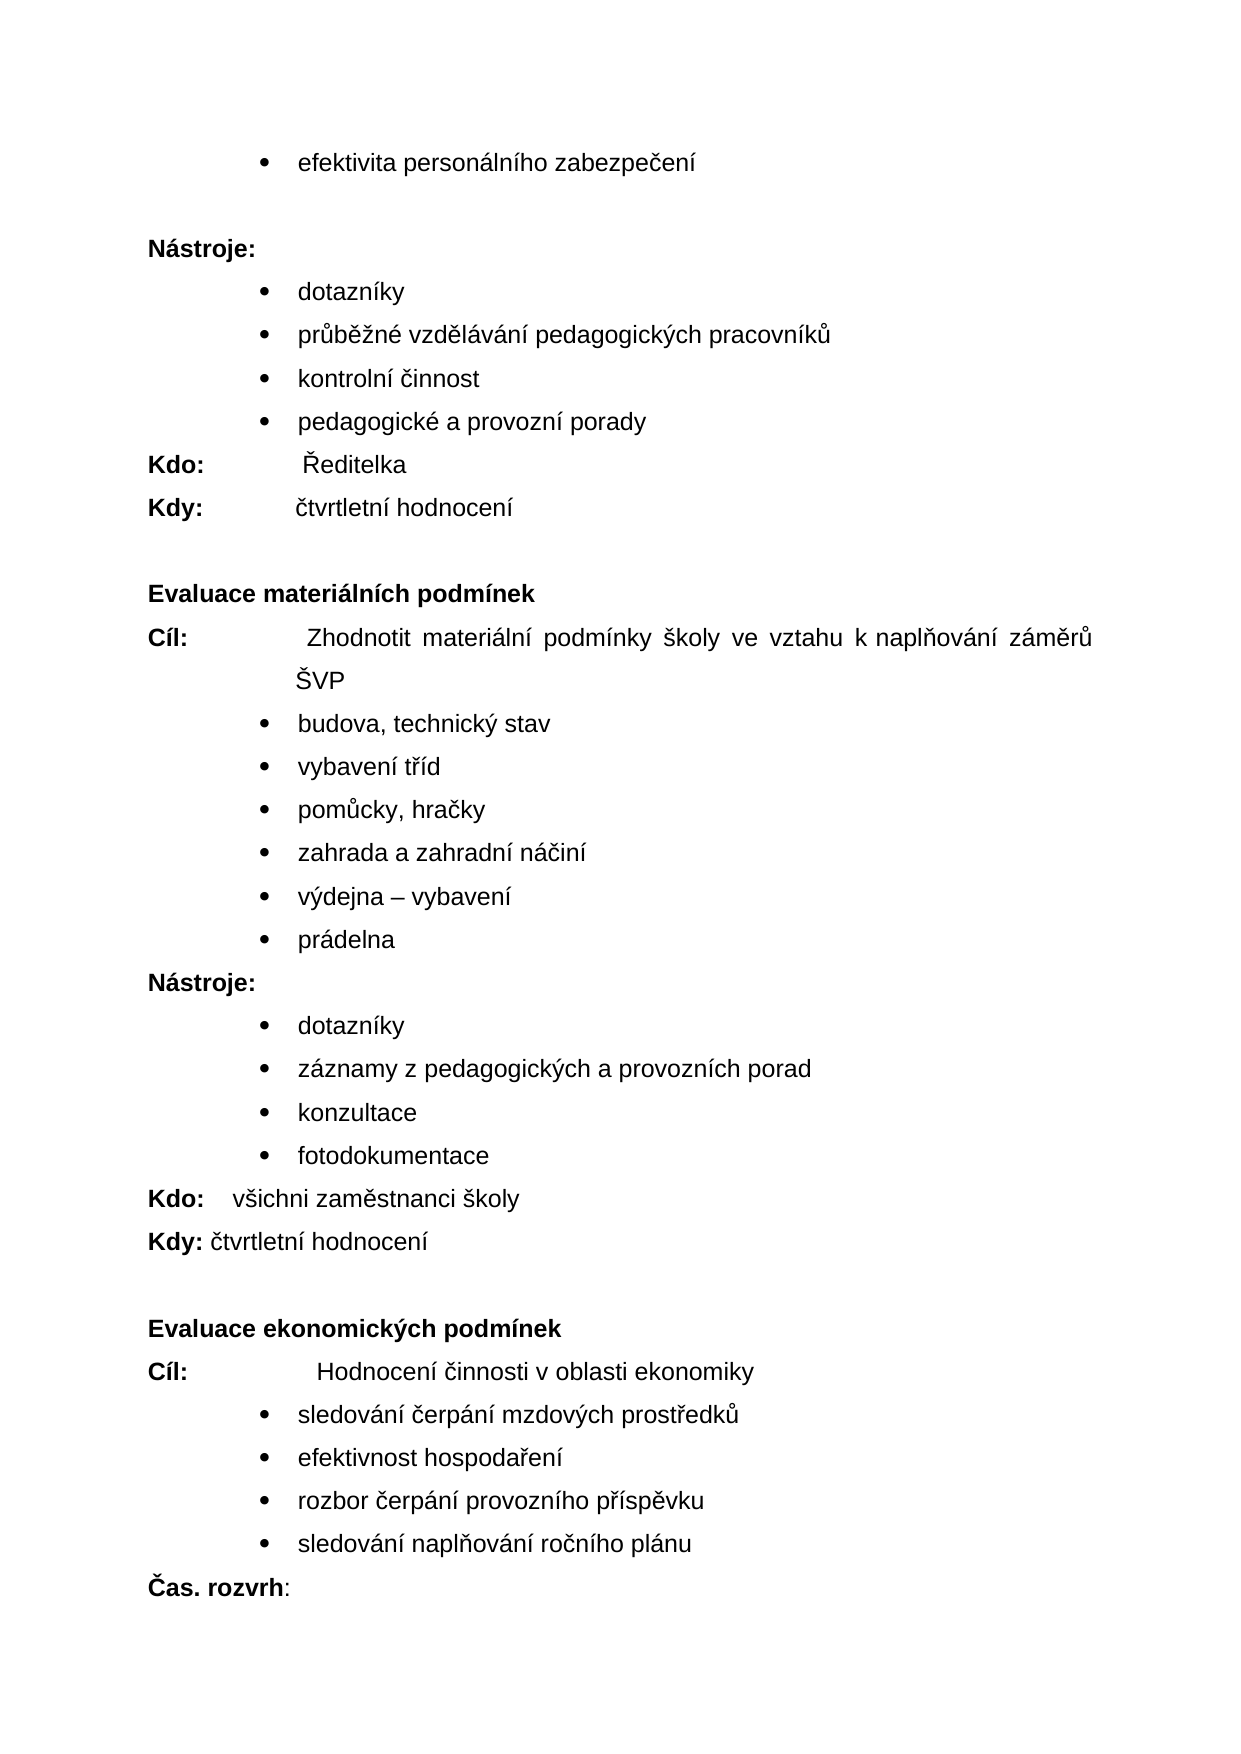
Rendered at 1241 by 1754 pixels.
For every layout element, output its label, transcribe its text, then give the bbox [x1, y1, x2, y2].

list vybavení tříd [260, 752, 1093, 781]
list efektivita personálního zabezpečení [260, 148, 1093, 176]
text Evaluace ekonomických podmínek [148, 1313, 1093, 1342]
text Evaluace materiálních podmínek [148, 579, 1093, 608]
list fotodokumentace [260, 1141, 1093, 1170]
list efektivnost hospodaření [260, 1443, 1093, 1472]
text Kdy: čtvrtletní hodnocení [148, 493, 1093, 522]
list prádelna [260, 925, 1093, 954]
list sledování čerpání mzdových prostředků [260, 1400, 1093, 1429]
list záznamy z pedagogických a provozních porad [260, 1054, 1093, 1083]
list dotazníky [260, 277, 1093, 306]
list pomůcky, hračky [260, 795, 1093, 824]
text Nástroje: [148, 968, 1093, 997]
list průběžné vzdělávání pedagogických pracovníků [260, 320, 1093, 349]
list rozbor čerpání provozního příspěvku [260, 1486, 1093, 1515]
list dotazníky [260, 1011, 1093, 1040]
text Cíl: Hodnocení činnosti v oblasti ekonomiky [148, 1357, 1093, 1385]
text Čas. rozvrh: [148, 1573, 1093, 1601]
list sledování naplňování ročního plánu [260, 1529, 1093, 1558]
list budova, technický stav [260, 709, 1093, 738]
text Kdo: Ředitelka [148, 450, 1093, 479]
list pedagogické a provozní porady [260, 407, 1093, 436]
list konzultace [260, 1098, 1093, 1127]
text Cíl: Zhodnotit materiální podmínky školy ve vztahu k naplňování záměrů ŠVP [148, 622, 1093, 694]
text Nástroje: [148, 234, 1093, 263]
list výdejna – vybavení [260, 882, 1093, 911]
text Kdo: všichni zaměstnanci školy [148, 1184, 1093, 1213]
list zahrada a zahradní náčiní [260, 838, 1093, 867]
list kontrolní činnost [260, 363, 1093, 392]
text Kdy: čtvrtletní hodnocení [148, 1227, 1093, 1256]
